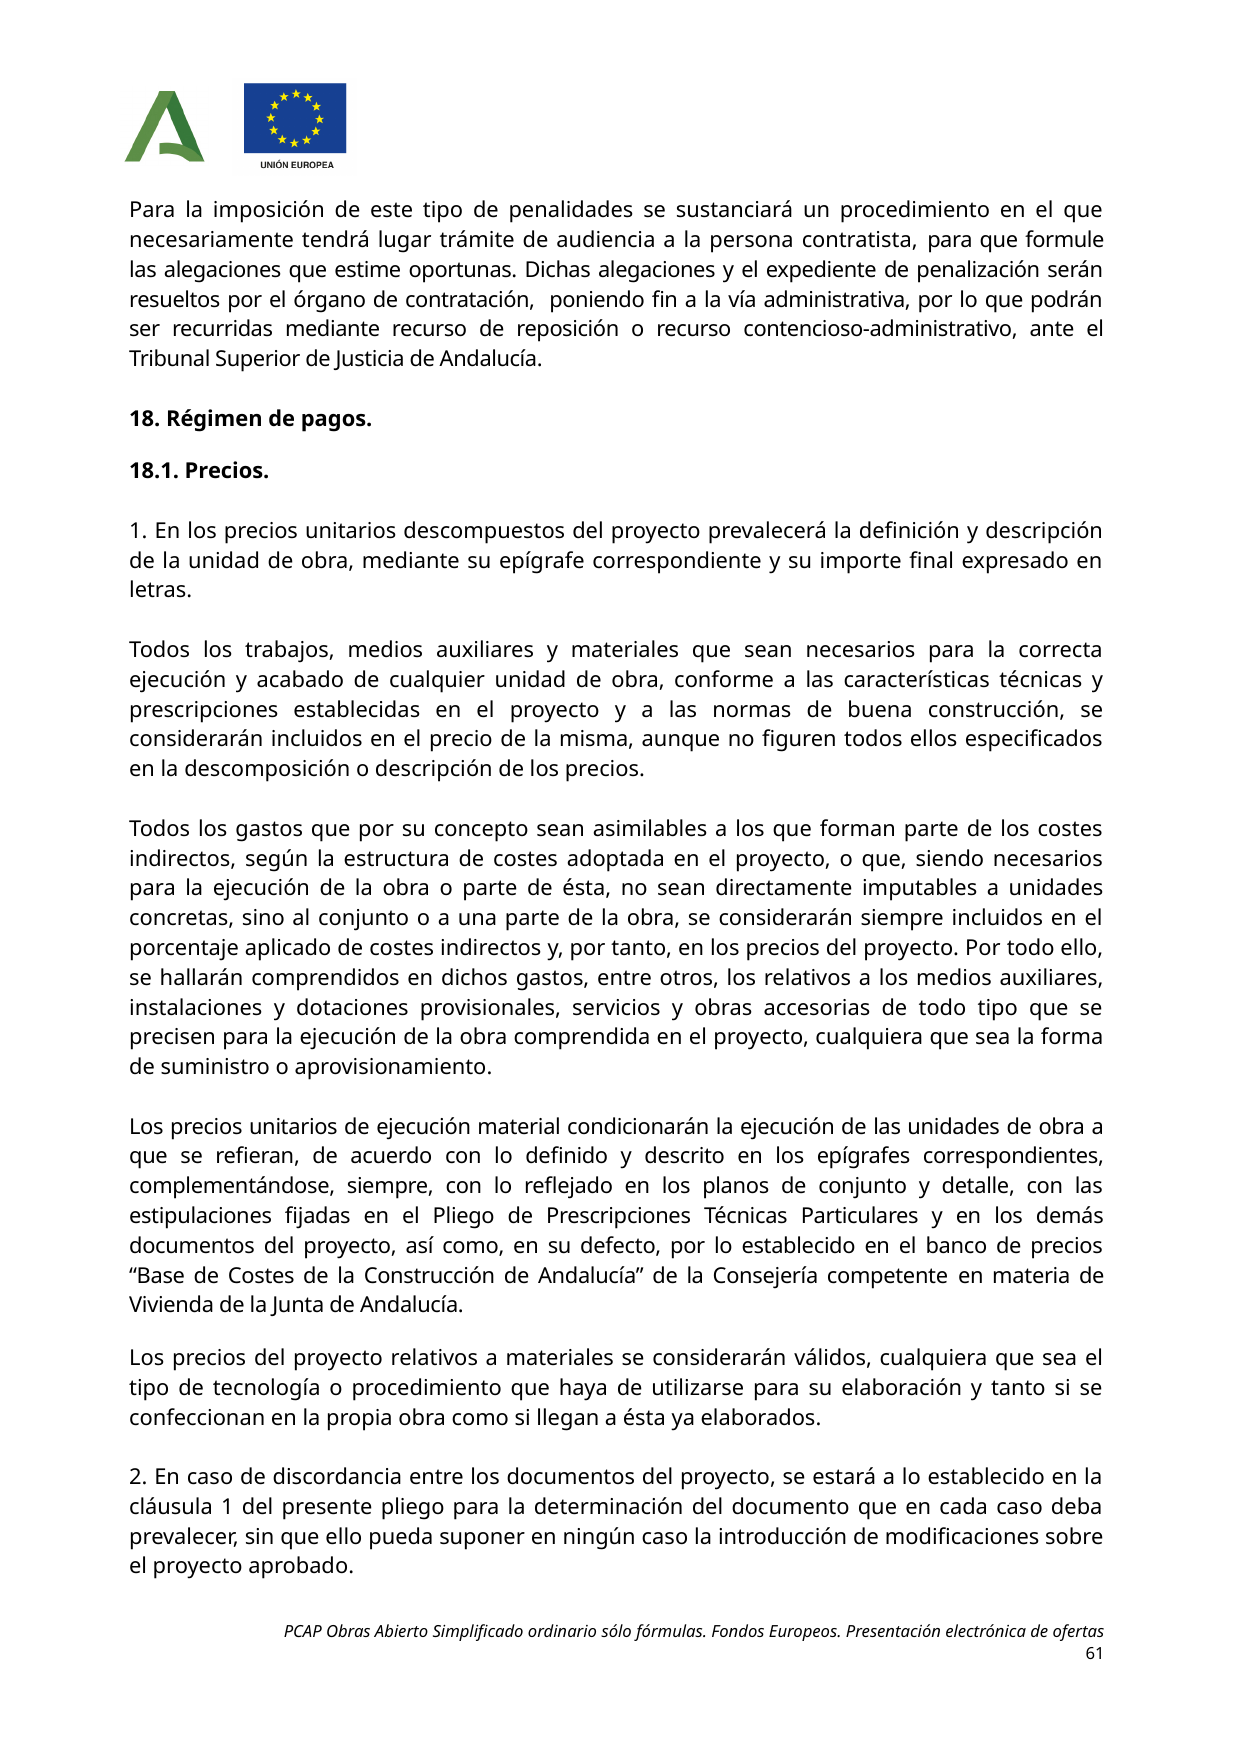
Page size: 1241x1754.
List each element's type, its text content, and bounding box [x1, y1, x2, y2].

text 1. En los precios unitarios descompuestos del proyecto prevalecerá la definición y descripción de la unidad de obra, mediante su epígrafe correspondiente y su importe final expresado en letras. [129, 515, 1104, 604]
text Para la imposición de este tipo de penalidades se sustanciará un procedimiento en el que necesariamente tendrá lugar trámite de audiencia a la persona contratista, para que formule las alegaciones que estime oportunas. Dichas alegaciones y el expediente de penalización serán resueltos por el órgano de contratación, poniendo fin a la vía administrativa, por lo que podrán ser recurridas mediante recurso de reposición o recurso contencioso-administrativo, ante el Tribunal Superior de Justicia de Andalucía. [129, 194, 1104, 373]
text 18. Régimen de pagos. [129, 403, 1104, 433]
text Los precios unitarios de ejecución material condicionarán la ejecución de las unidades de obra a que se refieran, de acuerdo con lo definido y descrito en los epígrafes correspondientes, complementándose, siempre, con lo reflejado en los planos de conjunto y detalle, con las estipulaciones fijadas en el Pliego de Prescripciones Técnicas Particulares y en los demás documentos del proyecto, así como, en su defecto, por lo establecido en el banco de precios “Base de Costes de la Construcción de Andalucía” de la Consejería competente en materia de Vivienda de la Junta de Andalucía. [129, 1111, 1104, 1319]
text 18.1. Precios. [129, 455, 1104, 485]
text Los precios del proyecto relativos a materiales se considerarán válidos, cualquiera que sea el tipo de tecnología o procedimiento que haya de utilizarse para su elaboración y tanto si se confeccionan en la propia obra como si llegan a ésta ya elaborados. [129, 1342, 1104, 1431]
picture [120, 86, 209, 166]
text Todos los trabajos, medios auxiliares y materiales que sean necesarios para la correcta ejecución y acabado de cualquier unidad de obra, conforme a las características técnicas y prescripciones establecidas en el proyecto y a las normas de buena construcción, se considerarán incluidos en el precio de la misma, aunque no figuren todos ellos especificados en la descomposición o descripción de los precios. [129, 634, 1104, 783]
picture [232, 78, 358, 176]
text 2. En caso de discordancia entre los documentos del proyecto, se estará a lo establecido en la cláusula 1 del presente pliego para la determinación del documento que en cada caso deba prevalecer, sin que ello pueda suponer en ningún caso la introducción de modificaciones sobre el proyecto aprobado. [129, 1461, 1104, 1580]
text Todos los gastos que por su concepto sean asimilables a los que forman parte de los costes indirectos, según la estructura de costes adoptada en el proyecto, o que, siendo necesarios para la ejecución de la obra o parte de ésta, no sean directamente imputables a unidades concretas, sino al conjunto o a una parte de la obra, se considerarán siempre incluidos en el porcentaje aplicado de costes indirectos y, por tanto, en los precios del proyecto. Por todo ello, se hallarán comprendidos en dichos gastos, entre otros, los relativos a los medios auxiliares, instalaciones y dotaciones provisionales, servicios y obras accesorias de todo tipo que se precisen para la ejecución de la obra comprendida en el proyecto, cualquiera que sea la forma de suministro o aprovisionamiento. [129, 813, 1104, 1081]
